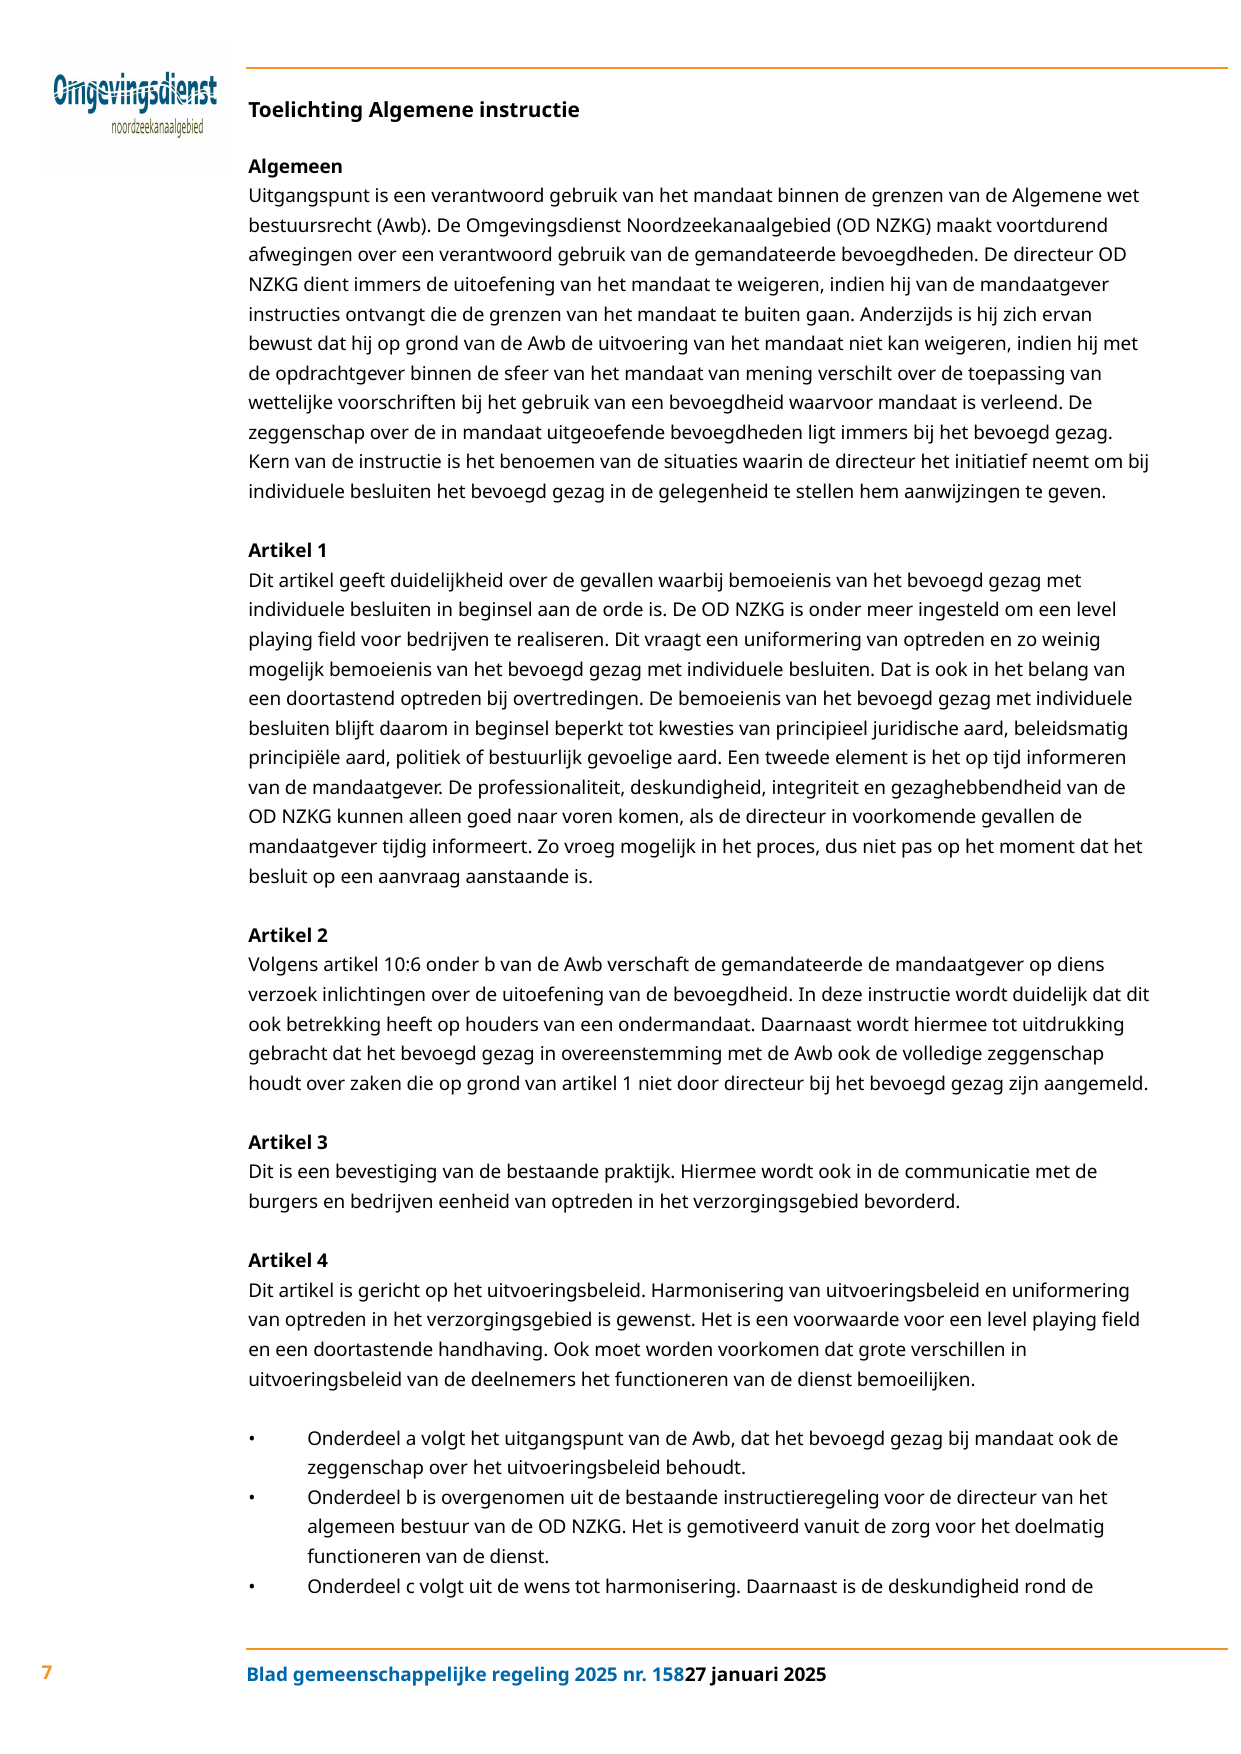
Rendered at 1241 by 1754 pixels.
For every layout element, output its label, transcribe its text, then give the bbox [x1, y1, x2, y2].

text Artikel 2 [248, 922, 1152, 948]
text Dit is een bevestiging van de bestaande praktijk. Hiermee wordt ook in de communicatie met de burgers en bedrijven eenheid van optreden in het verzorgingsgebied bevorderd. [248, 1159, 1152, 1214]
list Onderdeel b is overgenomen uit de bestaande instructieregeling voor de directeur van het algemeen bestuur van de OD NZKG. Het is gemotiveerd vanuit de zorg voor het doelmatig functioneren van de dienst. [248, 1484, 1152, 1569]
text Dit artikel geeft duidelijkheid over de gevallen waarbij bemoeienis van het bevoegd gezag met individuele besluiten in beginsel aan de orde is. De OD NZKG is onder meer ingesteld om een level playing field voor bedrijven te realiseren. Dit vraagt een uniformering van optreden en zo weinig mogelijk bemoeienis van het bevoegd gezag met individuele besluiten. Dat is ook in het belang van een doortastend optreden bij overtredingen. De bemoeienis van het bevoegd gezag met individuele besluiten blijft daarom in beginsel beperkt tot kwesties van principieel juridische aard, beleidsmatig principiële aard, politiek of bestuurlijk gevoelige aard. Een tweede element is het op tijd informeren van de mandaatgever. De professionaliteit, deskundigheid, integriteit en gezaghebbendheid van de OD NZKG kunnen alleen goed naar voren komen, als de directeur in voorkomende gevallen de mandaatgever tijdig informeert. Zo vroeg mogelijk in het proces, dus niet pas op het moment dat het besluit op een aanvraag aanstaande is. [248, 567, 1152, 889]
picture [41, 47, 231, 172]
text Artikel 1 [248, 537, 1152, 563]
text Toelichting Algemene instructie [248, 95, 1152, 123]
list Onderdeel c volgt uit de wens tot harmonisering. Daarnaast is de deskundigheid rond de [248, 1573, 1152, 1599]
text Artikel 3 [248, 1129, 1152, 1155]
text Uitgangspunt is een verantwoord gebruik van het mandaat binnen de grenzen van de Algemene wet bestuursrecht (Awb). De Omgevingsdienst Noordzeekanaalgebied (OD NZKG) maakt voortdurend afwegingen over een verantwoord gebruik van de gemandateerde bevoegdheden. De directeur OD NZKG dient immers de uitoefening van het mandaat te weigeren, indien hij van de mandaatgever instructies ontvangt die de grenzen van het mandaat te buiten gaan. Anderzijds is hij zich ervan bewust dat hij op grond van de Awb de uitvoering van het mandaat niet kan weigeren, indien hij met de opdrachtgever binnen de sfeer van het mandaat van mening verschilt over de toepassing van wettelijke voorschriften bij het gebruik van een bevoegdheid waarvoor mandaat is verleend. De zeggenschap over de in mandaat uitgeoefende bevoegdheden ligt immers bij het bevoegd gezag. Kern van de instructie is het benoemen van de situaties waarin de directeur het initiatief neemt om bij individuele besluiten het bevoegd gezag in de gelegenheid te stellen hem aanwijzingen te geven. [248, 182, 1152, 504]
text Algemeen [248, 153, 1152, 179]
text Dit artikel is gericht op het uitvoeringsbeleid. Harmonisering van uitvoeringsbeleid en uniformering van optreden in het verzorgingsgebied is gewenst. Het is een voorwaarde voor een level playing field en een doortastende handhaving. Ook moet worden voorkomen dat grote verschillen in uitvoeringsbeleid van de deelnemers het functioneren van de dienst bemoeilijken. [248, 1277, 1152, 1392]
text Volgens artikel 10:6 onder b van de Awb verschaft de gemandateerde de mandaatgever op diens verzoek inlichtingen over de uitoefening van de bevoegdheid. In deze instructie wordt duidelijk dat dit ook betrekking heeft op houders van een ondermandaat. Daarnaast wordt hiermee tot uitdrukking gebracht dat het bevoegd gezag in overeenstemming met de Awb ook de volledige zeggenschap houdt over zaken die op grond van artikel 1 niet door directeur bij het bevoegd gezag zijn aangemeld. [248, 952, 1152, 1096]
text Artikel 4 [248, 1247, 1152, 1273]
list Onderdeel a volgt het uitgangspunt van de Awb, dat het bevoegd gezag bij mandaat ook de zeggenschap over het uitvoeringsbeleid behoudt. [248, 1425, 1152, 1480]
